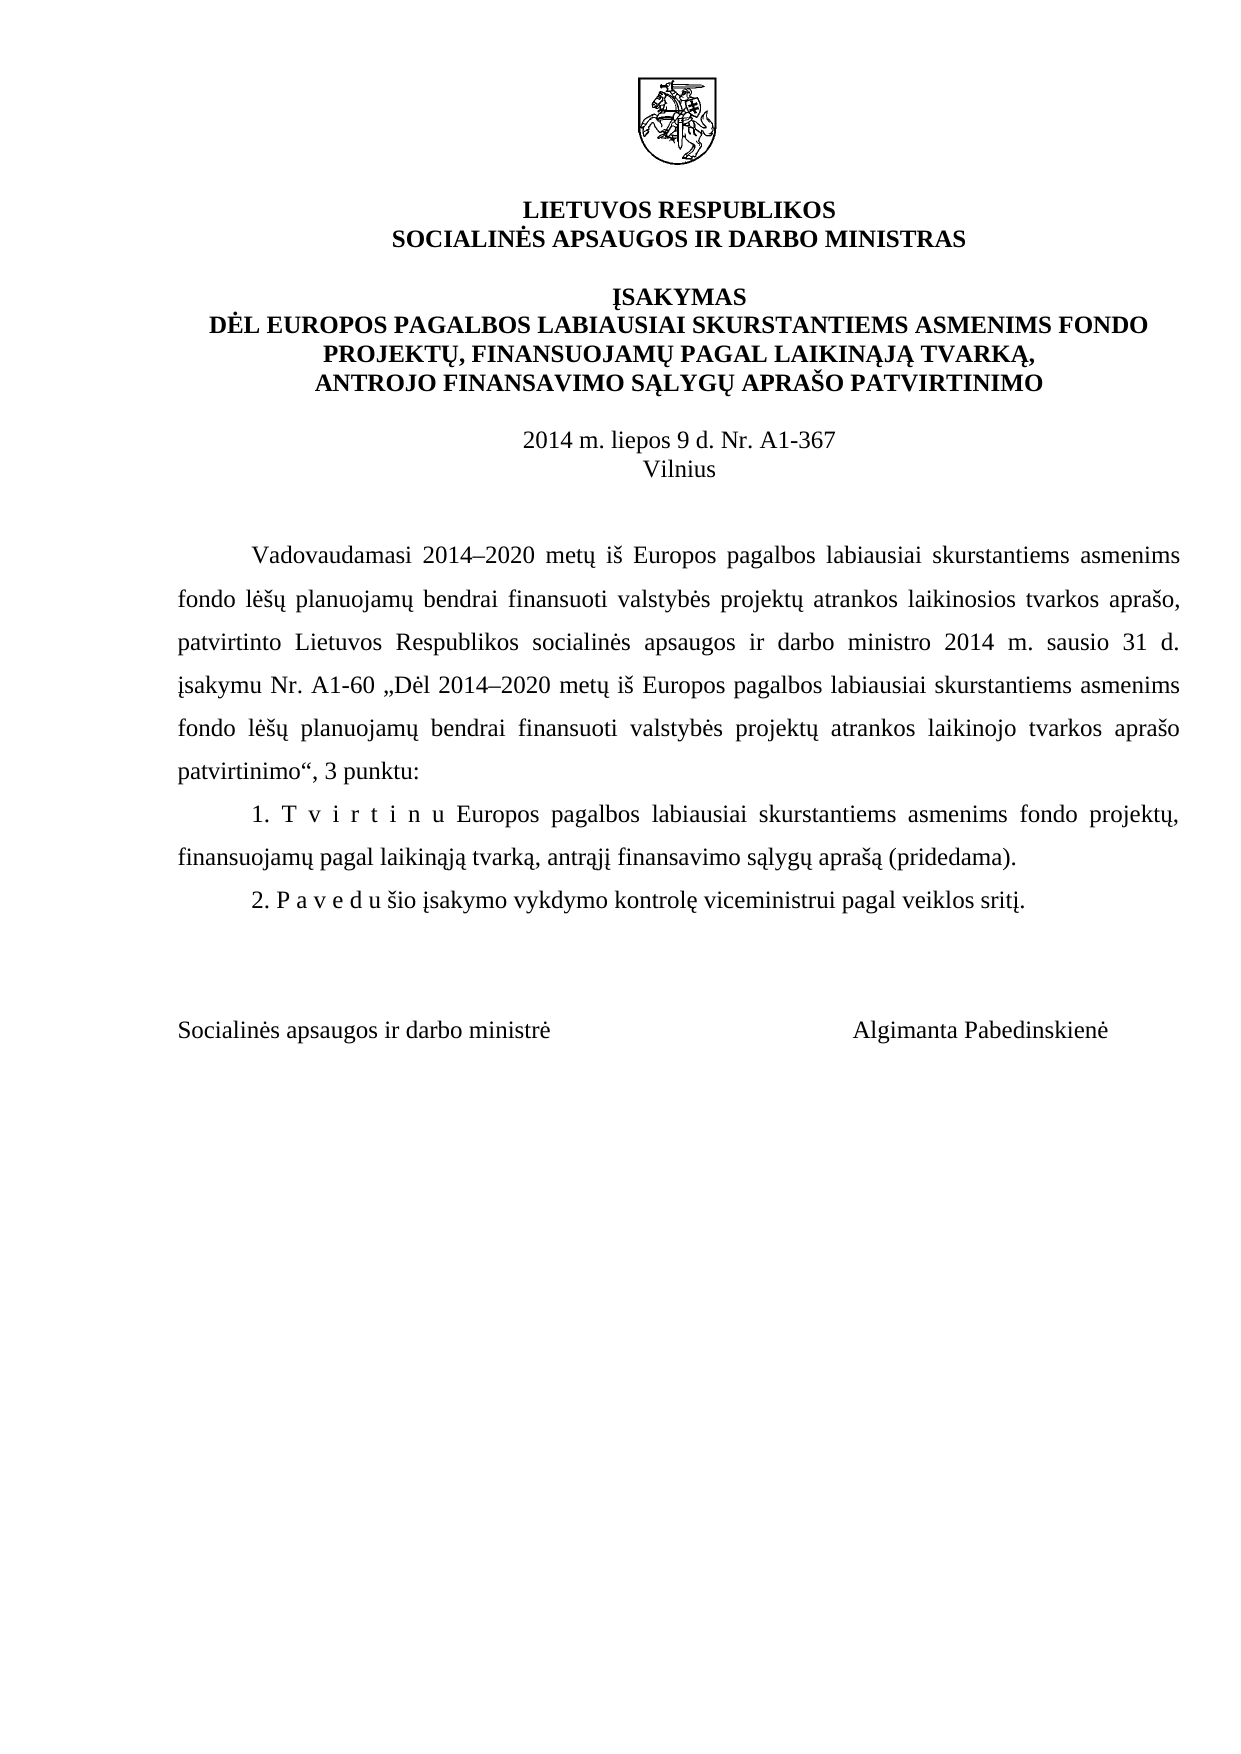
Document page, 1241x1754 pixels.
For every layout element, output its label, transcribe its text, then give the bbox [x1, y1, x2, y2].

text SOCIALINĖS APSAUGOS IR DARBO MINISTRAS [177, 224, 1181, 253]
text Vadovaudamasi 2014–2020 metų iš Europos pagalbos labiausiai skurstantiems asmenims fondo lėšų planuojamų bendrai finansuoti valstybės projektų atrankos laikinosios tvarkos aprašo, patvirtinto Lietuvos Respublikos socialinės apsaugos ir darbo ministro 2014 m. sausio 31 d. įsakymu Nr. A1-60 „Dėl 2014–2020 metų iš Europos pagalbos labiausiai skurstantiems asmenims fondo lėšų planuojamų bendrai finansuoti valstybės projektų atrankos laikinojo tvarkos aprašo patvirtinimo“, 3 punktu: [177, 541, 1181, 785]
text Socialinės apsaugos ir darbo ministrė Algimanta Pabedinskienė [177, 1015, 1181, 1044]
text 2. P a v e d u šio įsakymo vykdymo kontrolę viceministrui pagal veiklos sritį. [177, 886, 1181, 914]
text DĖL EUROPOS PAGALBOS LABIAUSIAI SKURSTANTIEMS ASMENIMS FONDO PROJEKTŲ, FINANSUOJAMŲ PAGAL LAIKINĄJĄ TVARKĄ, [177, 311, 1181, 368]
text ANTROJO FINANSAVIMO SĄLYGŲ APRAŠO PATVIRTINIMO [177, 368, 1181, 397]
text 1. T v i r t i n u Europos pagalbos labiausiai skurstantiems asmenims fondo projektų, finansuojamų pagal laikinąją tvarką, antrąjį finansavimo sąlygų aprašą (pridedama). [177, 799, 1181, 871]
text Vilnius [177, 454, 1181, 483]
text 2014 m. liepos 9 d. Nr. A1-367 [177, 426, 1181, 454]
text LIETUVOS RESPUBLIKOS [177, 196, 1181, 224]
text ĮSAKYMAS [177, 282, 1181, 311]
